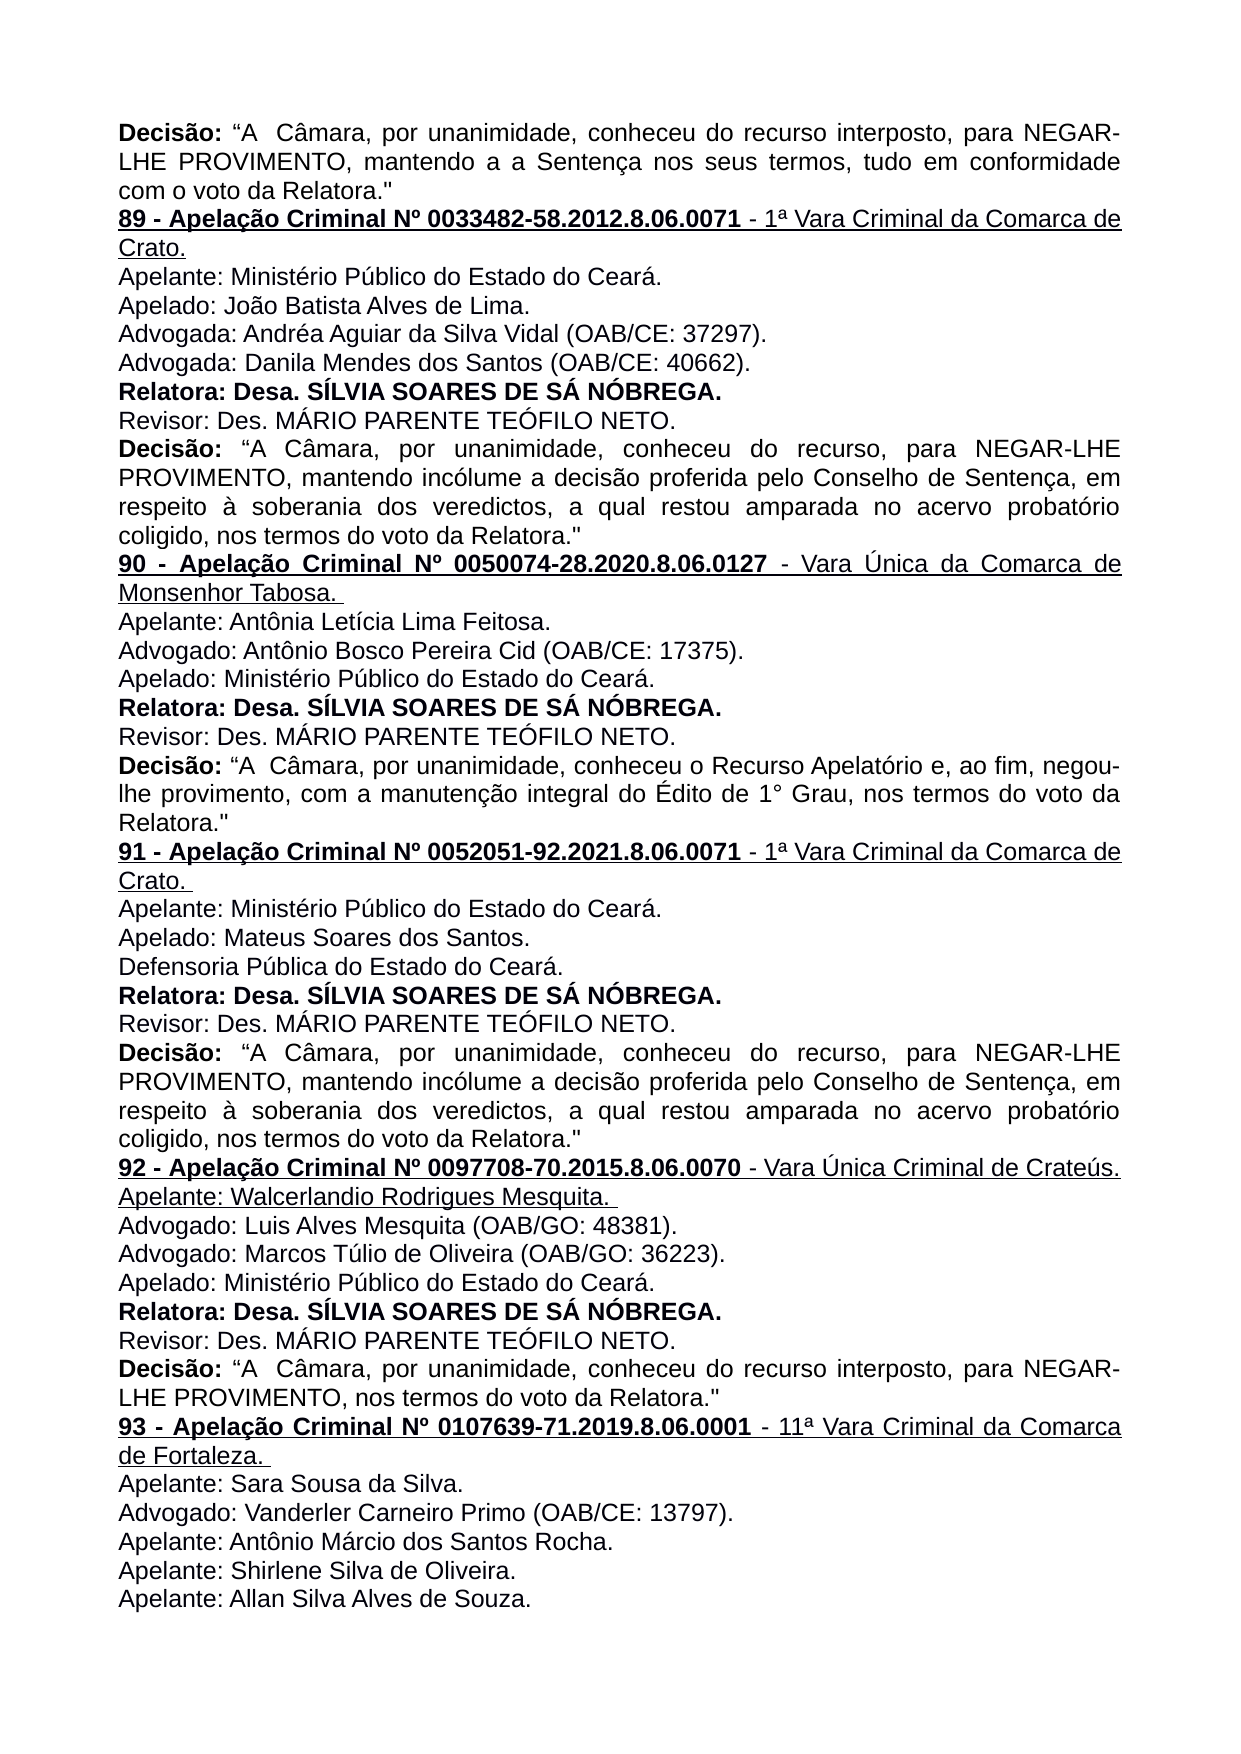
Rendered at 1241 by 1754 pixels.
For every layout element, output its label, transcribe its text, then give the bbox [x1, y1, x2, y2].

text Decisão: “A Câmara, por unanimidade, conheceu do recurso interposto, para NEGAR-LHE PROVIMENTO, nos termos do voto da Relatora." [118, 1354, 1122, 1412]
text Advogada: Danila Mendes dos Santos (OAB/CE: 40662). [118, 348, 1122, 377]
text Apelante: Allan Silva Alves de Souza. [118, 1584, 1122, 1613]
text de Fortaleza. [118, 1438, 1122, 1469]
text Decisão: “A Câmara, por unanimidade, conheceu do recurso interposto, para NEGAR-LHE PROVIMENTO, mantendo a a Sentença nos seus termos, tudo em conformidade com o voto da Relatora." [118, 118, 1122, 204]
text Revisor: Des. MÁRIO PARENTE TEÓFILO NETO. [118, 1326, 1122, 1354]
text Apelado: João Batista Alves de Lima. [118, 291, 1122, 319]
text Decisão: “A Câmara, por unanimidade, conheceu o Recurso Apelatório e, ao fim, negou-lhe provimento, com a manutenção integral do Édito de 1° Grau, nos termos do voto da Relatora." [118, 751, 1122, 837]
text Relatora: Desa. SÍLVIA SOARES DE SÁ NÓBREGA. [118, 1297, 1122, 1326]
text Apelante: Walcerlandio Rodrigues Mesquita. [118, 1182, 1122, 1211]
text Decisão: “A Câmara, por unanimidade, conheceu do recurso, para NEGAR-LHE PROVIMENTO, mantendo incólume a decisão proferida pelo Conselho de Sentença, em respeito à soberania dos veredictos, a qual restou amparada no acervo probatório coligido, nos termos do voto da Relatora." [118, 1038, 1122, 1153]
text Apelado: Ministério Público do Estado do Ceará. [118, 664, 1122, 693]
text 93 - Apelação Criminal Nº 0107639-71.2019.8.06.0001 - 11ª Vara Criminal da Comarca [118, 1412, 1122, 1437]
text Monsenhor Tabosa. [118, 576, 1122, 607]
text 90 - Apelação Criminal Nº 0050074-28.2020.8.06.0127 - Vara Única da Comarca de [118, 549, 1122, 574]
text 92 - Apelação Criminal Nº 0097708-70.2015.8.06.0070 - Vara Única Criminal de Crateús. [118, 1153, 1122, 1182]
text Apelante: Antônio Márcio dos Santos Rocha. [118, 1527, 1122, 1556]
text 91 - Apelação Criminal Nº 0052051-92.2021.8.06.0071 - 1ª Vara Criminal da Comarca de [118, 837, 1122, 862]
text Defensoria Pública do Estado do Ceará. [118, 952, 1122, 981]
text Apelante: Ministério Público do Estado do Ceará. [118, 262, 1122, 291]
text Crato. [118, 231, 1122, 262]
text Relatora: Desa. SÍLVIA SOARES DE SÁ NÓBREGA. [118, 693, 1122, 722]
text Advogado: Marcos Túlio de Oliveira (OAB/GO: 36223). [118, 1239, 1122, 1268]
text Decisão: “A Câmara, por unanimidade, conheceu do recurso, para NEGAR-LHE PROVIMENTO, mantendo incólume a decisão proferida pelo Conselho de Sentença, em respeito à soberania dos veredictos, a qual restou amparada no acervo probatório coligido, nos termos do voto da Relatora." [118, 434, 1122, 549]
text Advogado: Vanderler Carneiro Primo (OAB/CE: 13797). [118, 1498, 1122, 1527]
text Apelante: Sara Sousa da Silva. [118, 1469, 1122, 1498]
text Apelante: Shirlene Silva de Oliveira. [118, 1556, 1122, 1584]
text Relatora: Desa. SÍLVIA SOARES DE SÁ NÓBREGA. [118, 377, 1122, 406]
text 89 - Apelação Criminal Nº 0033482-58.2012.8.06.0071 - 1ª Vara Criminal da Comarca de [118, 204, 1122, 229]
text Advogado: Luis Alves Mesquita (OAB/GO: 48381). [118, 1211, 1122, 1239]
text Apelado: Mateus Soares dos Santos. [118, 923, 1122, 952]
text Revisor: Des. MÁRIO PARENTE TEÓFILO NETO. [118, 406, 1122, 434]
text Advogada: Andréa Aguiar da Silva Vidal (OAB/CE: 37297). [118, 319, 1122, 348]
text Apelante: Ministério Público do Estado do Ceará. [118, 894, 1122, 923]
text Apelante: Antônia Letícia Lima Feitosa. [118, 607, 1122, 636]
text Relatora: Desa. SÍLVIA SOARES DE SÁ NÓBREGA. [118, 981, 1122, 1009]
text Apelado: Ministério Público do Estado do Ceará. [118, 1268, 1122, 1297]
text Revisor: Des. MÁRIO PARENTE TEÓFILO NETO. [118, 722, 1122, 751]
text Advogado: Antônio Bosco Pereira Cid (OAB/CE: 17375). [118, 636, 1122, 664]
text Revisor: Des. MÁRIO PARENTE TEÓFILO NETO. [118, 1009, 1122, 1038]
text Crato. [118, 863, 1122, 894]
